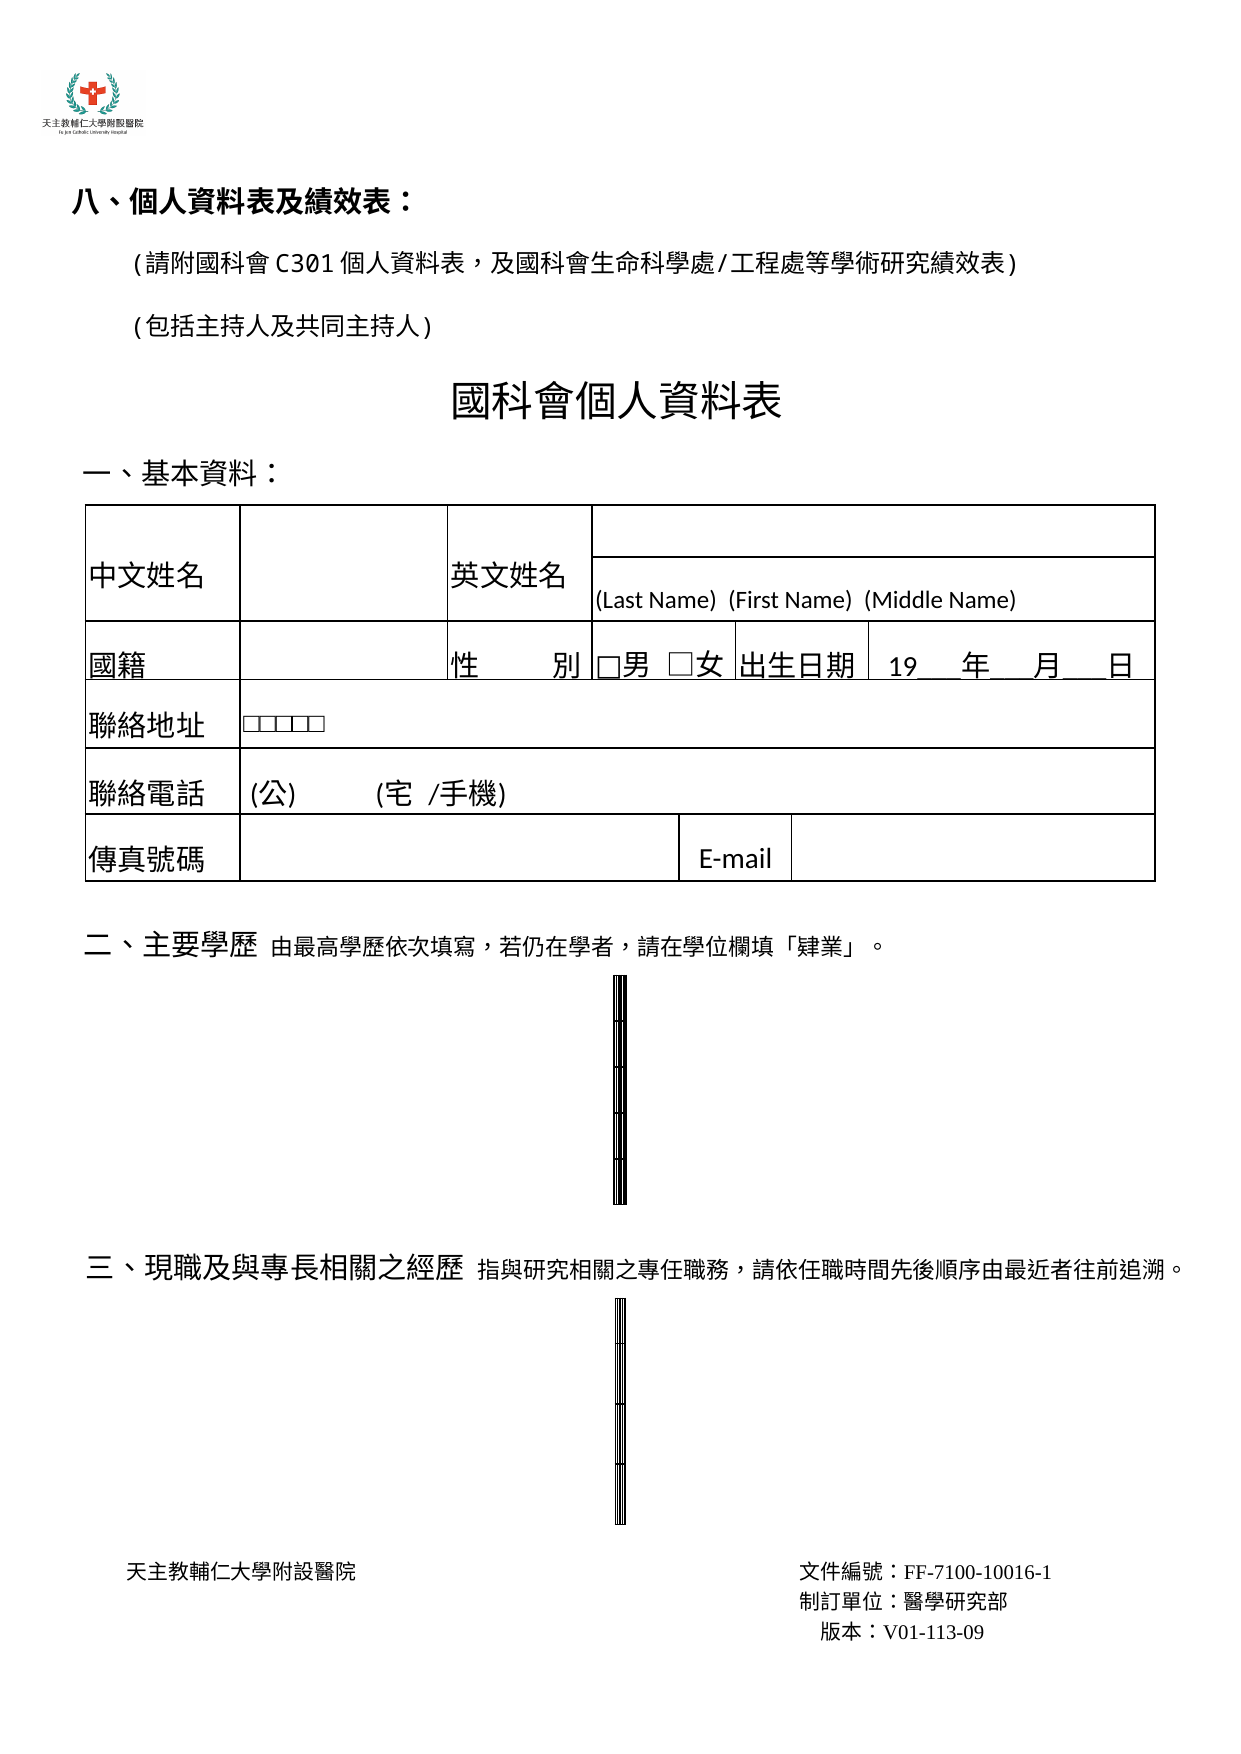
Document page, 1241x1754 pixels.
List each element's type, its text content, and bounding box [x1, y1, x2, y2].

table_header [593, 506, 1154, 556]
table_cell 出生日期 [736, 622, 868, 679]
text 二、主要學歷 由最高學歷依次填寫，若仍在學者，請在學位欄填「肄業」。 [71, 901, 1169, 963]
text 八、個人資料表及績效表： [71, 158, 1169, 220]
table_cell (Last Name) (First Name) (Middle Name) [593, 558, 1154, 620]
table_header 中文姓名 [86, 506, 239, 620]
text (包括主持人及共同主持人) [71, 283, 1169, 345]
text (請附國科會C301個人資料表，及國科會生命科學處/工程處等學術研究績效表) [71, 220, 1169, 283]
text 國科會個人資料表 [233, 357, 1000, 419]
table_cell [241, 815, 678, 880]
table_cell [792, 815, 1154, 880]
table_cell 19___年___月___日 [869, 622, 1154, 679]
table_header 英文姓名 [448, 506, 591, 620]
table_cell E-mail [680, 815, 791, 880]
table_cell 傳真號碼 [86, 815, 239, 880]
table_cell 性 別 [448, 622, 591, 679]
table_header [241, 506, 447, 620]
table_cell 聯絡地址 [86, 680, 239, 747]
table_cell [241, 622, 447, 679]
table_cell 國籍 [86, 622, 239, 679]
table_cell (公) (宅 /手機) [241, 749, 1154, 813]
text 一、基本資料： [83, 430, 1169, 493]
table_cell 聯絡電話 [86, 749, 239, 813]
text 三、現職及與專長相關之經歷 指與研究相關之專任職務，請依任職時間先後順序由最近者往前追溯。 [86, 1224, 1169, 1286]
table_cell □男 □女 [593, 622, 735, 679]
table_cell □□□□□ [241, 680, 1154, 747]
